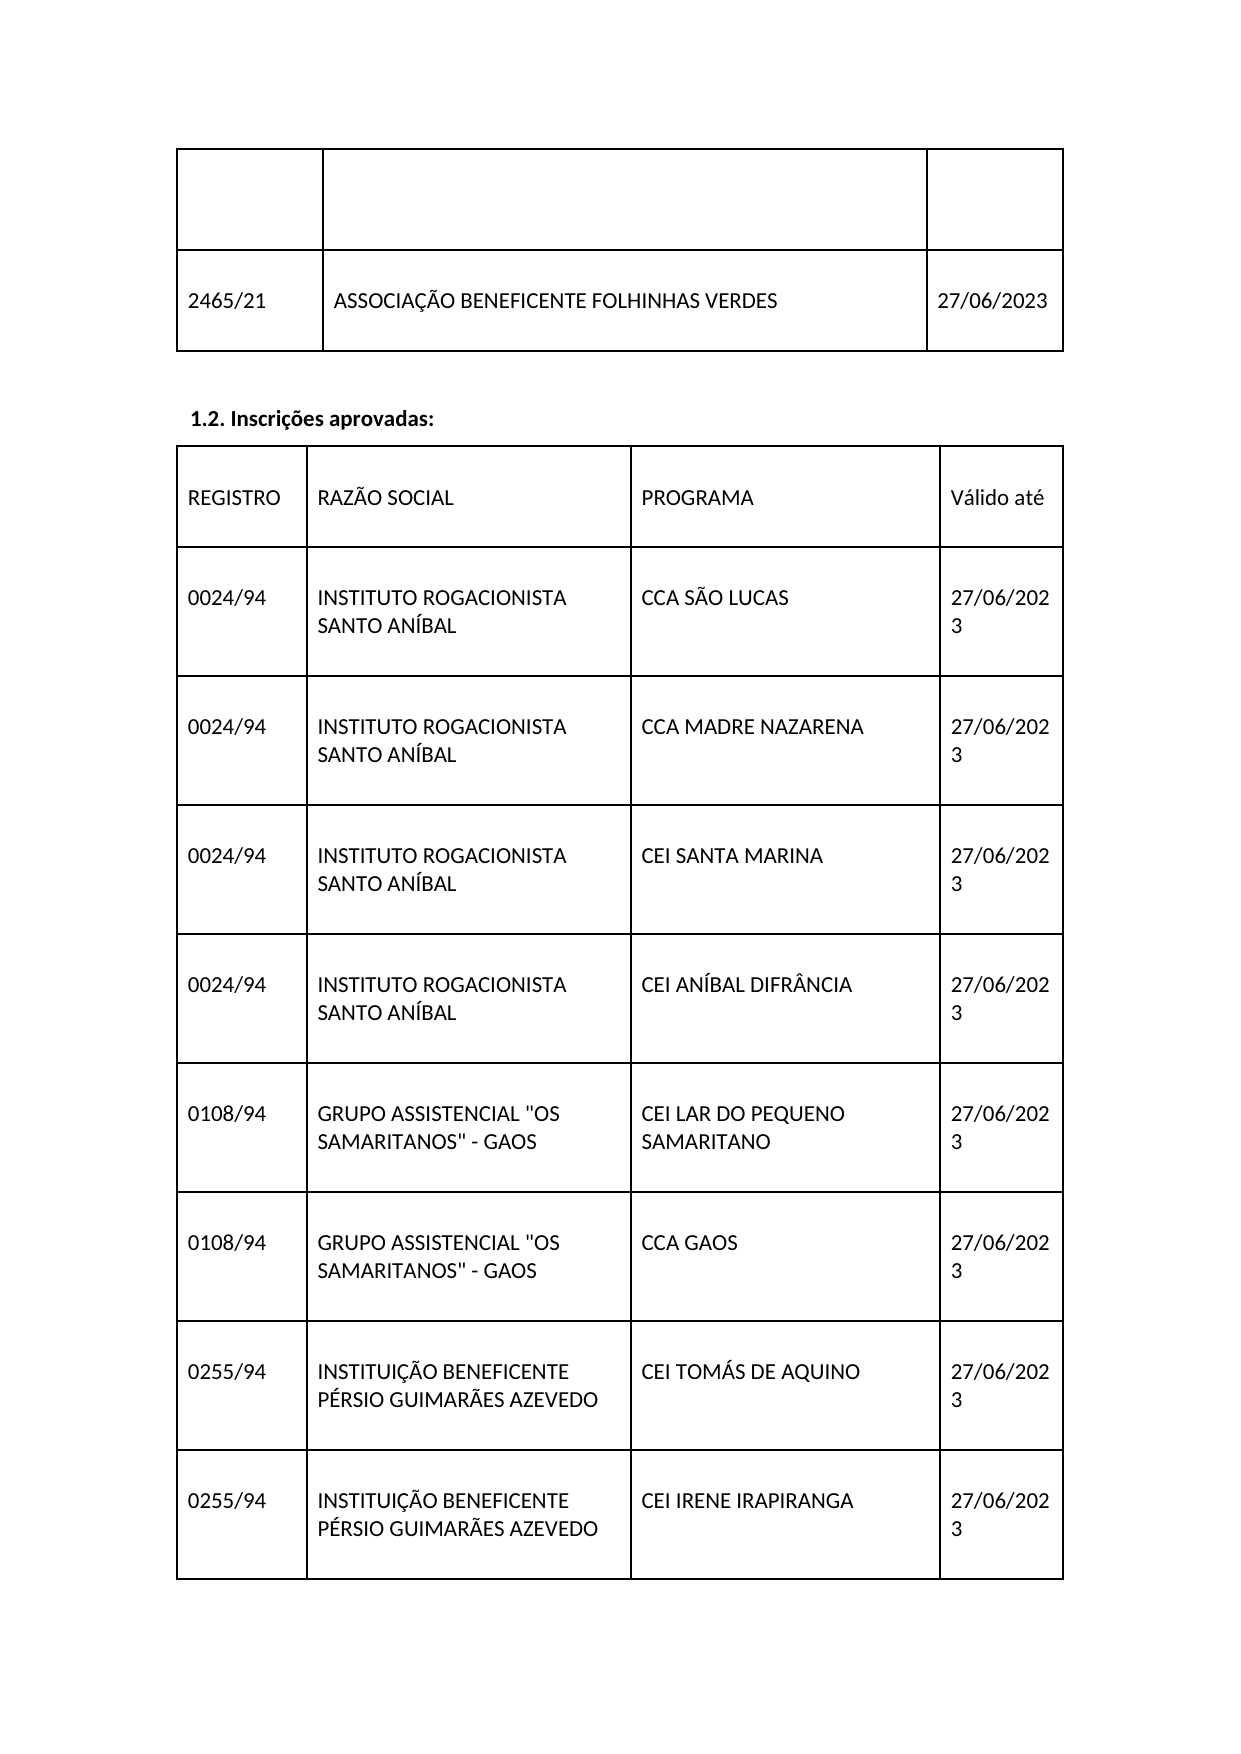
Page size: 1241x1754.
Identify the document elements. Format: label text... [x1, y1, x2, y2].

table_cell 0024/94 [178, 677, 306, 804]
table_cell 27/06/2023 [941, 806, 1062, 933]
table_cell [178, 150, 322, 248]
table_cell CCA MADRE NAZARENA [632, 677, 939, 804]
table_cell GRUPO ASSISTENCIAL "OS SAMARITANOS" - GAOS [308, 1193, 630, 1320]
table_cell 0024/94 [178, 548, 306, 675]
table_cell GRUPO ASSISTENCIAL "OS SAMARITANOS" - GAOS [308, 1064, 630, 1191]
table_cell CEI LAR DO PEQUENO SAMARITANO [632, 1064, 939, 1191]
table_cell INSTITUTO ROGACIONISTA SANTO ANÍBAL [308, 677, 630, 804]
table_header Válido até [941, 447, 1062, 546]
table_cell CEI TOMÁS DE AQUINO [632, 1322, 939, 1449]
table_header RAZÃO SOCIAL [308, 447, 630, 546]
table_cell ASSOCIAÇÃO BENEFICENTE FOLHINHAS VERDES [324, 251, 926, 349]
table_cell 27/06/2023 [941, 677, 1062, 804]
table_cell INSTITUIÇÃO BENEFICENTE PÉRSIO GUIMARÃES AZEVEDO [308, 1451, 630, 1578]
table_cell 0255/94 [178, 1451, 306, 1578]
table_cell 27/06/2023 [941, 1064, 1062, 1191]
table_cell INSTITUIÇÃO BENEFICENTE PÉRSIO GUIMARÃES AZEVEDO [308, 1322, 630, 1449]
table_header REGISTRO [178, 447, 306, 546]
table_cell 2465/21 [178, 251, 322, 349]
table_cell CEI SANTA MARINA [632, 806, 939, 933]
table_cell 27/06/2023 [928, 251, 1062, 349]
table_cell 0108/94 [178, 1193, 306, 1320]
table_cell [324, 150, 926, 248]
table_cell 27/06/2023 [941, 935, 1062, 1062]
table_cell 27/06/2023 [941, 1451, 1062, 1578]
table_cell 27/06/2023 [941, 548, 1062, 675]
table_cell INSTITUTO ROGACIONISTA SANTO ANÍBAL [308, 548, 630, 675]
table_cell CCA GAOS [632, 1193, 939, 1320]
text 1.2. Inscrições aprovadas: [190, 404, 1051, 433]
table_cell 27/06/2023 [941, 1193, 1062, 1320]
table_cell 0108/94 [178, 1064, 306, 1191]
table_cell INSTITUTO ROGACIONISTA SANTO ANÍBAL [308, 806, 630, 933]
table_cell CEI IRENE IRAPIRANGA [632, 1451, 939, 1578]
table_cell 0024/94 [178, 806, 306, 933]
table_cell INSTITUTO ROGACIONISTA SANTO ANÍBAL [308, 935, 630, 1062]
table_cell 27/06/2023 [941, 1322, 1062, 1449]
table_cell 0024/94 [178, 935, 306, 1062]
table_cell 0255/94 [178, 1322, 306, 1449]
table_cell [928, 150, 1062, 248]
table_header PROGRAMA [632, 447, 939, 546]
table_cell CCA SÃO LUCAS [632, 548, 939, 675]
table_cell CEI ANÍBAL DIFRÂNCIA [632, 935, 939, 1062]
